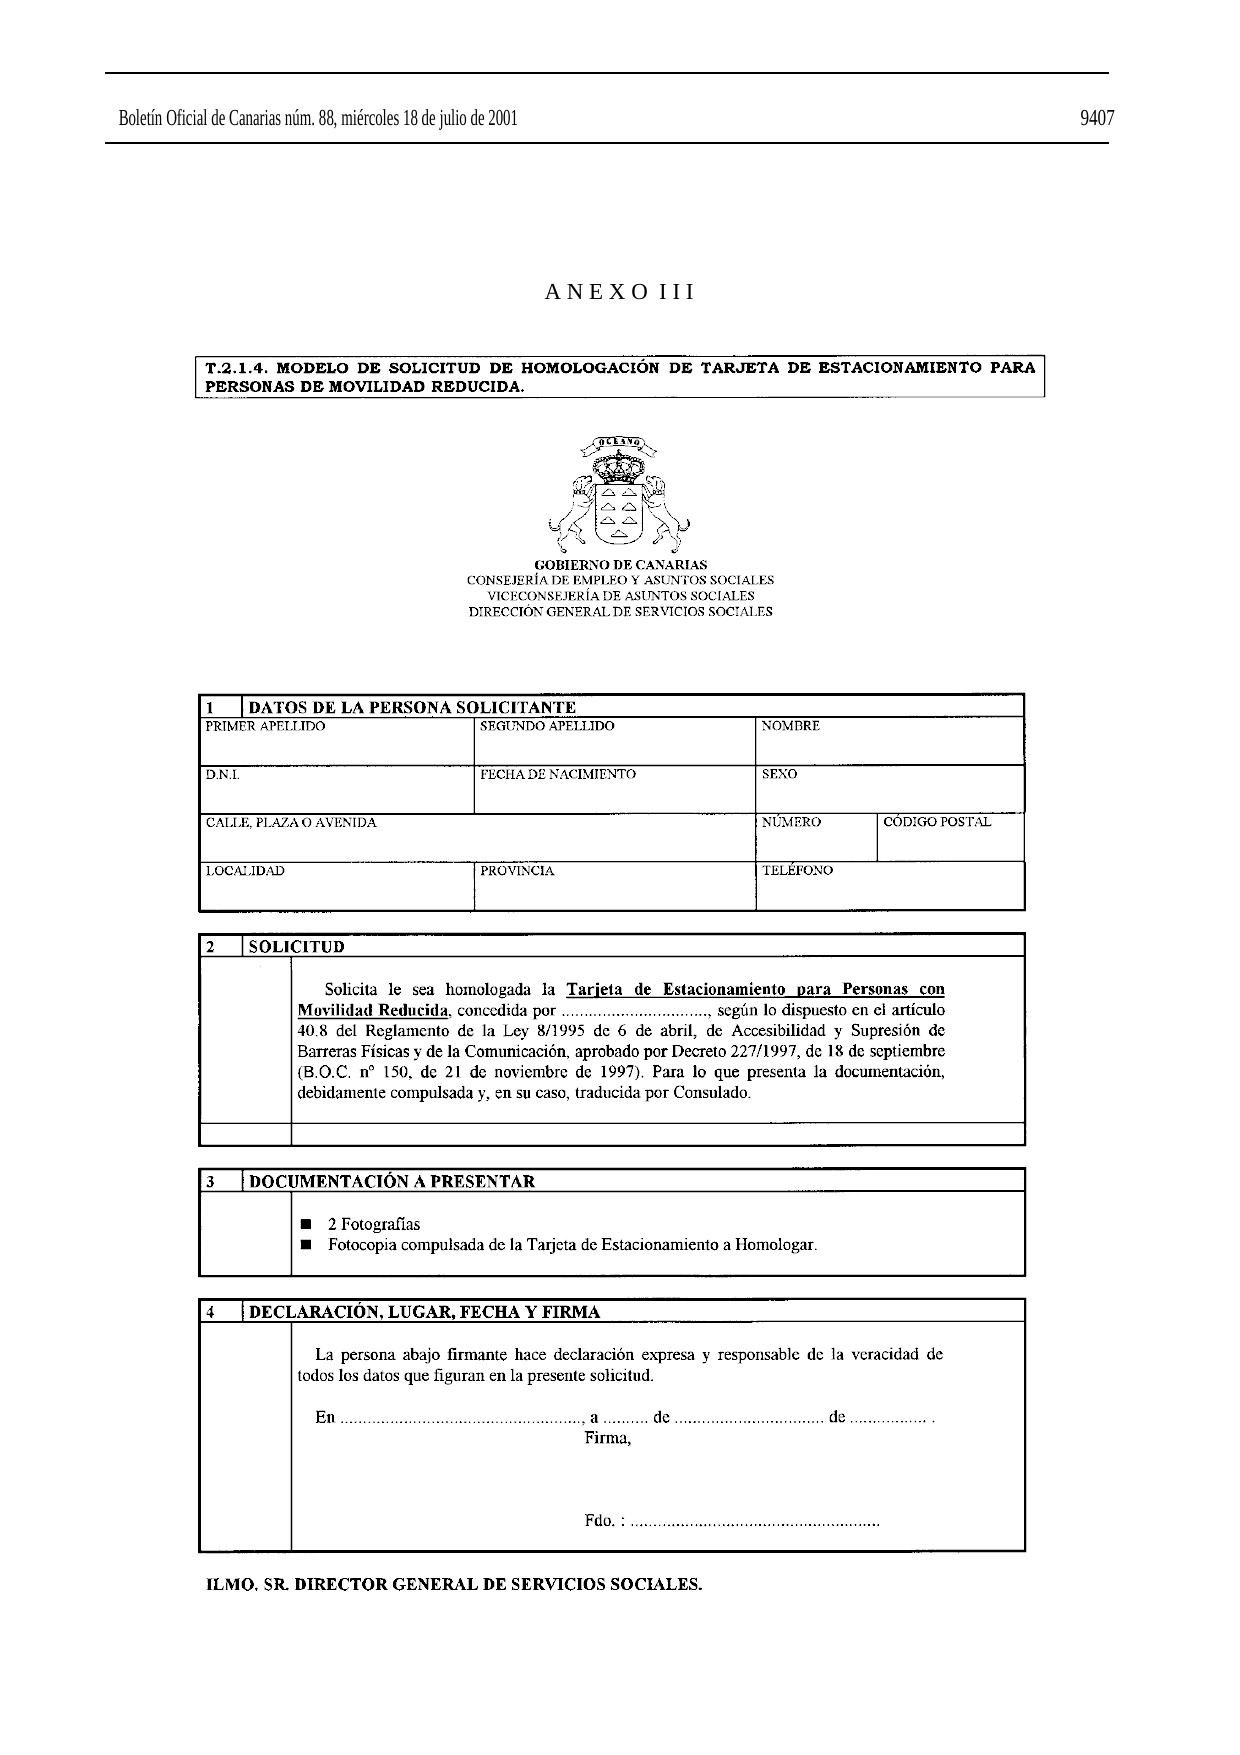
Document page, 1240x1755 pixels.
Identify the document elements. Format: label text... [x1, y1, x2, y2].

text Boletín Oficial de Canarias núm. 88, miércoles 18 de julio de 2001 9407 [118, 104, 1133, 130]
